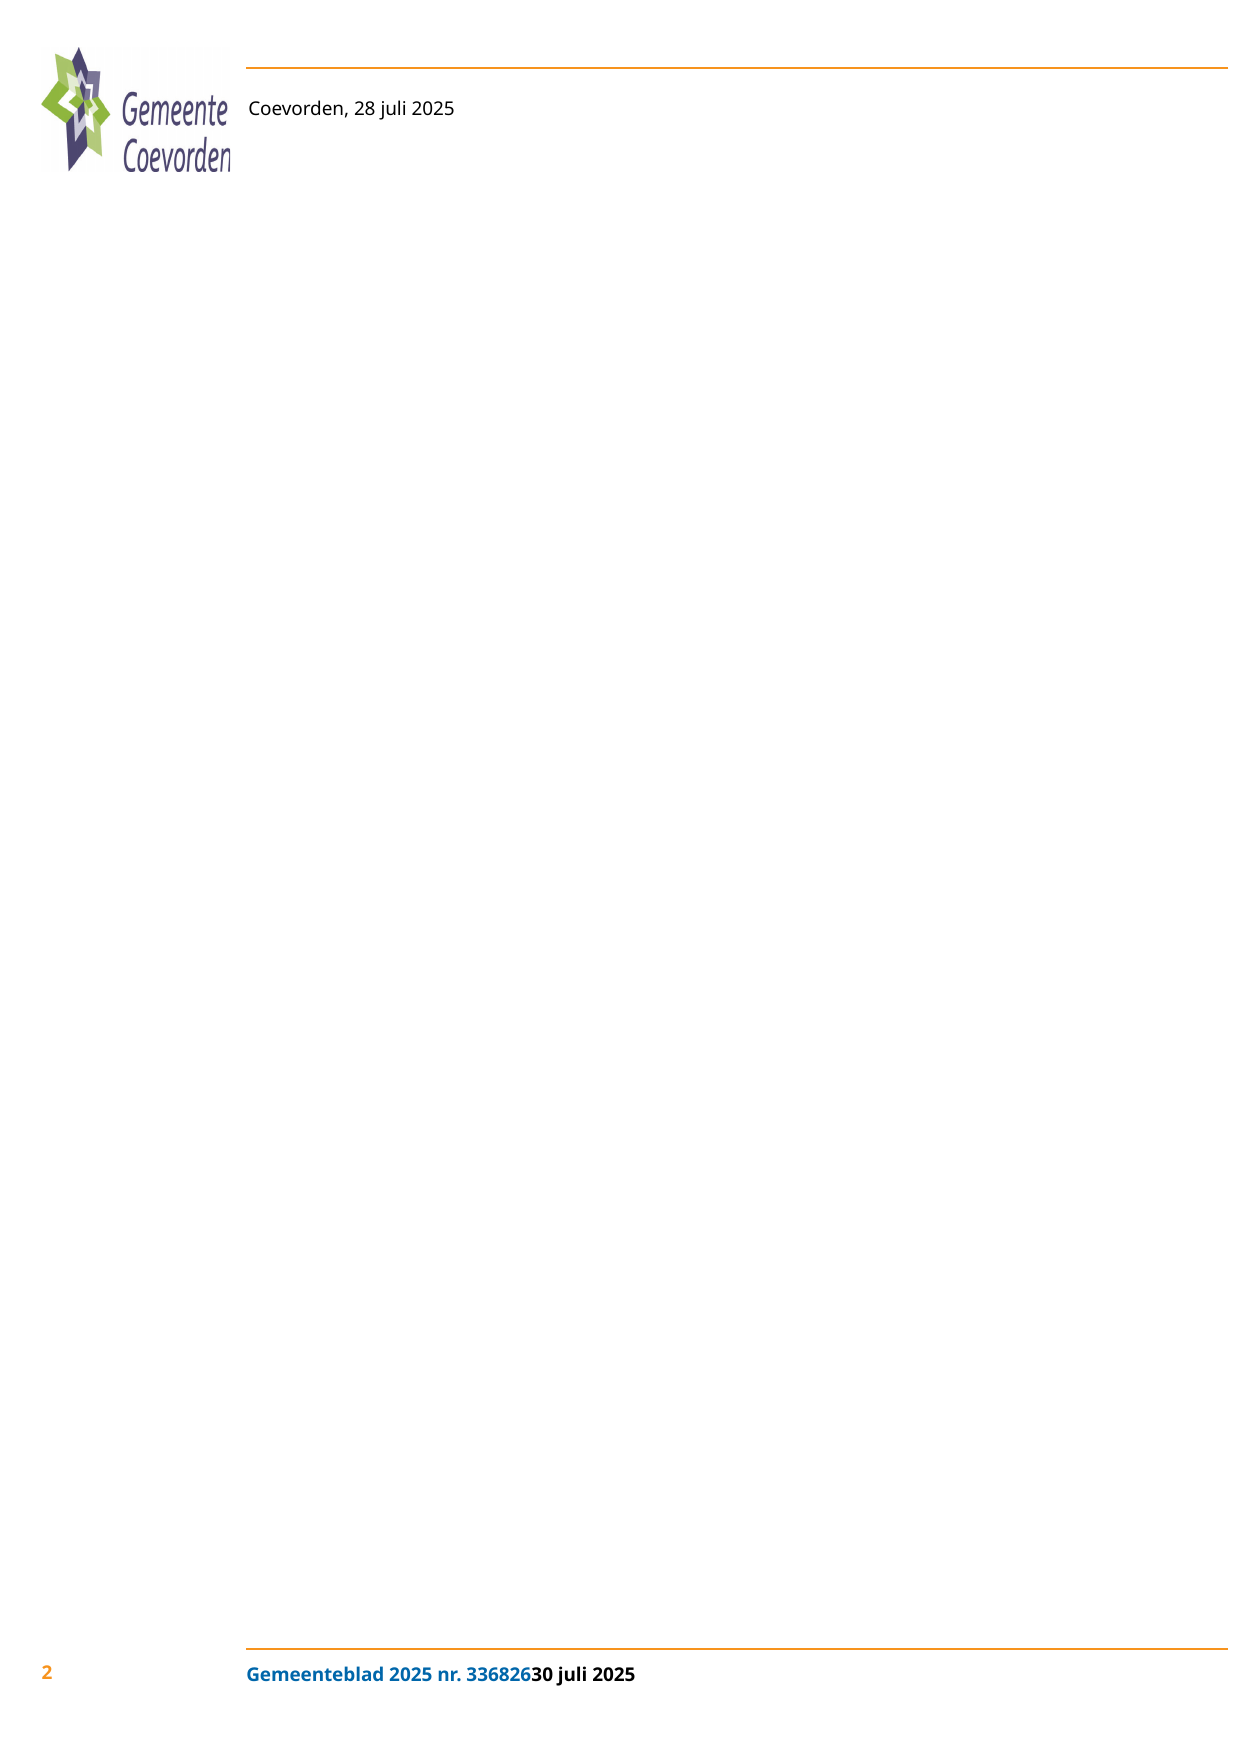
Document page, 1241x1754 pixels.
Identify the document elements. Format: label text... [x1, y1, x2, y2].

picture [41, 47, 231, 172]
text Coevorden, 28 juli 2025 [248, 95, 1152, 121]
